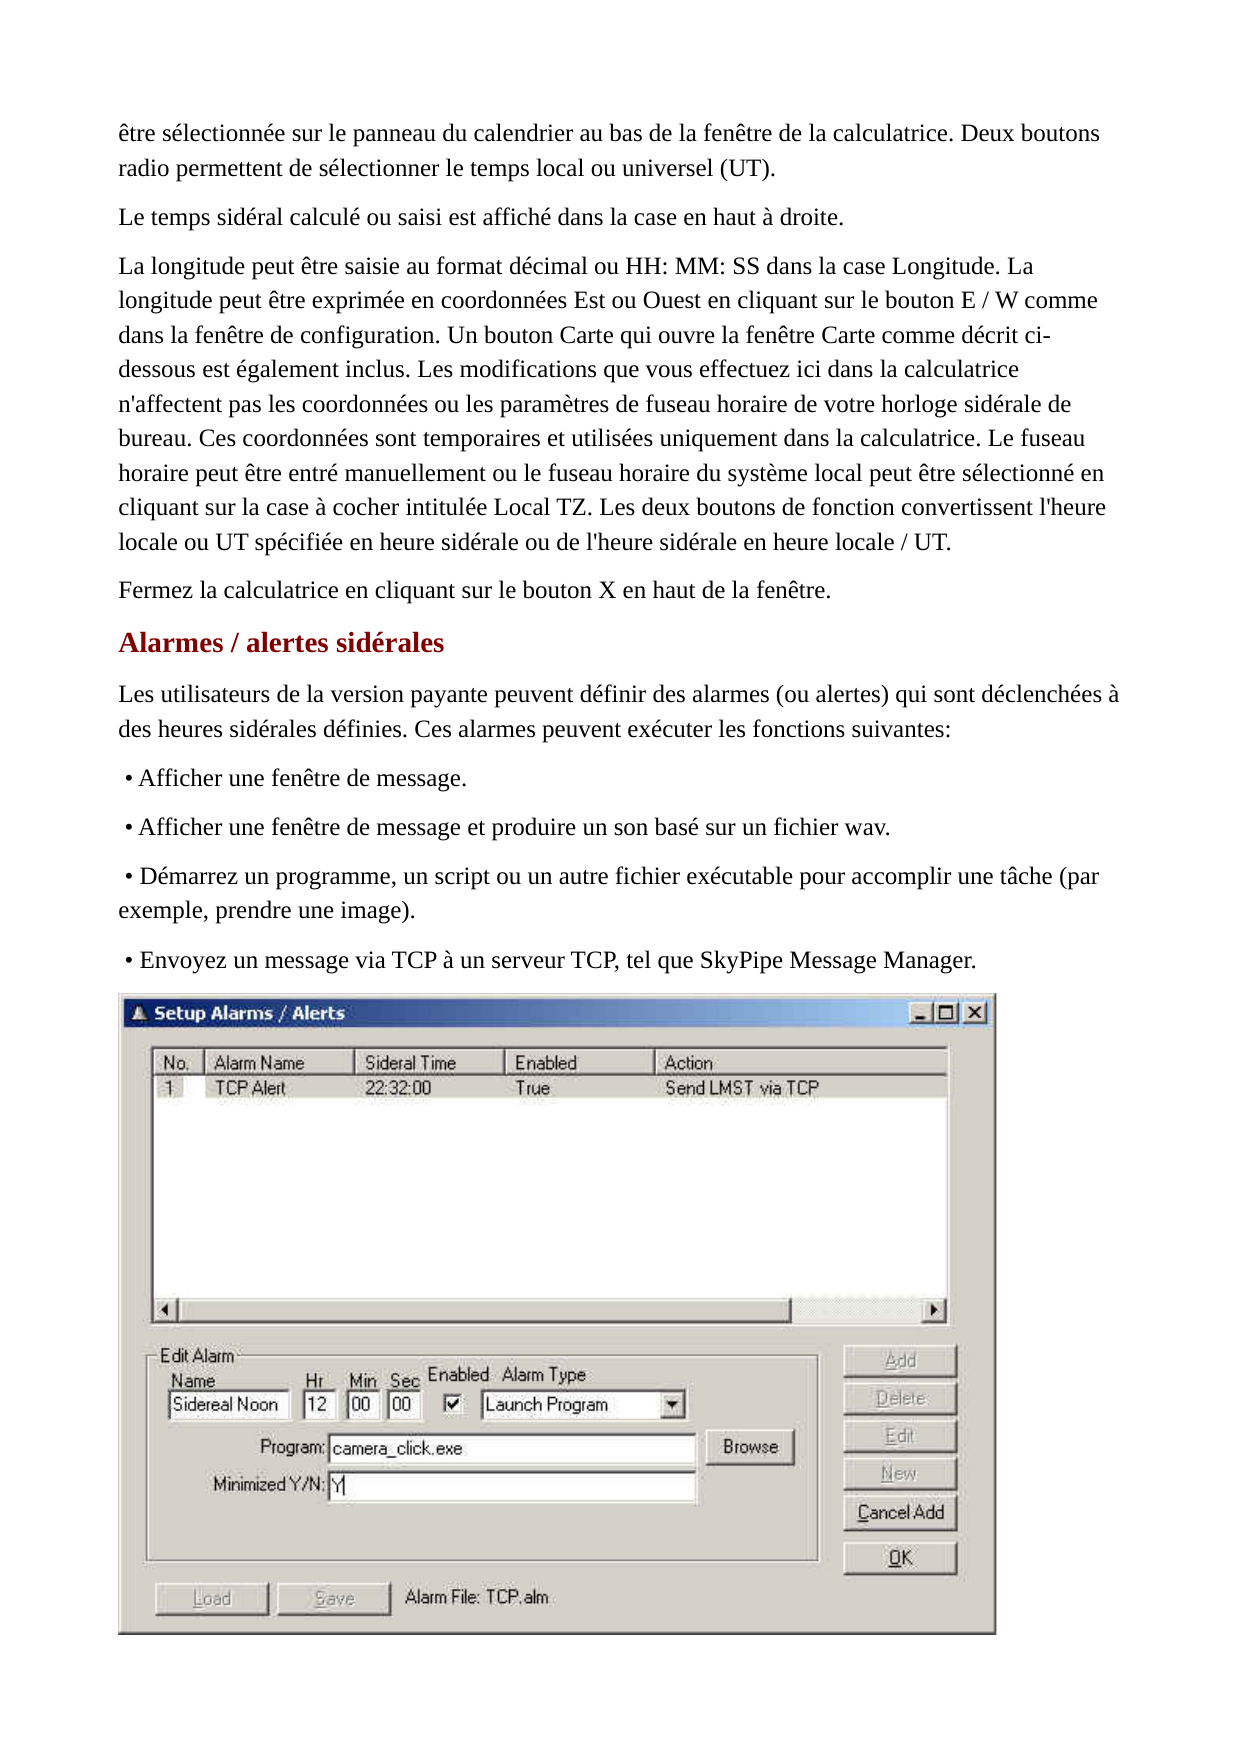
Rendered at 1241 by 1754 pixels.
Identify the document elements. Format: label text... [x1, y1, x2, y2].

picture [118, 993, 997, 1635]
text Alarmes / alertes sidérales [118, 625, 1122, 658]
text La longitude peut être saisie au format décimal ou HH: MM: SS dans la case Longitude. La longitude peut être exprimée en coordonnées Est ou Ouest en cliquant sur le bouton E / W comme dans la fenêtre de configuration. Un bouton Carte qui ouvre la fenêtre Carte comme décrit ci-dessous est également inclus. Les modifications que vous effectuez ici dans la calculatrice n'affectent pas les coordonnées ou les paramètres de fuseau horaire de votre horloge sidérale de bureau. Ces coordonnées sont temporaires et utilisées uniquement dans la calculatrice. Le fuseau horaire peut être entré manuellement ou le fuseau horaire du système local peut être sélectionné en cliquant sur la case à cocher intitulée Local TZ. Les deux boutons de fonction convertissent l'heure locale ou UT spécifiée en heure sidérale ou de l'heure sidérale en heure locale / UT. [118, 251, 1122, 555]
text Fermez la calculatrice en cliquant sur le bouton X en haut de la fenêtre. [118, 576, 1122, 604]
text • Afficher une fenêtre de message et produire un son basé sur un fichier wav. [118, 812, 1122, 841]
text • Envoyez un message via TCP à un serveur TCP, tel que SkyPipe Message Manager. [118, 945, 1122, 973]
text être sélectionnée sur le panneau du calendrier au bas de la fenêtre de la calculatrice. Deux boutons radio permettent de sélectionner le temps local ou universel (UT). [118, 118, 1122, 181]
text • Démarrez un programme, un script ou un autre fichier exécutable pour accomplir une tâche (par exemple, prendre une image). [118, 861, 1122, 924]
text Les utilisateurs de la version payante peuvent définir des alarmes (ou alertes) qui sont déclenchées à des heures sidérales définies. Ces alarmes peuvent exécuter les fonctions suivantes: [118, 679, 1122, 743]
text • Afficher une fenêtre de message. [118, 763, 1122, 792]
text Le temps sidéral calculé ou saisi est affiché dans la case en haut à droite. [118, 202, 1122, 230]
